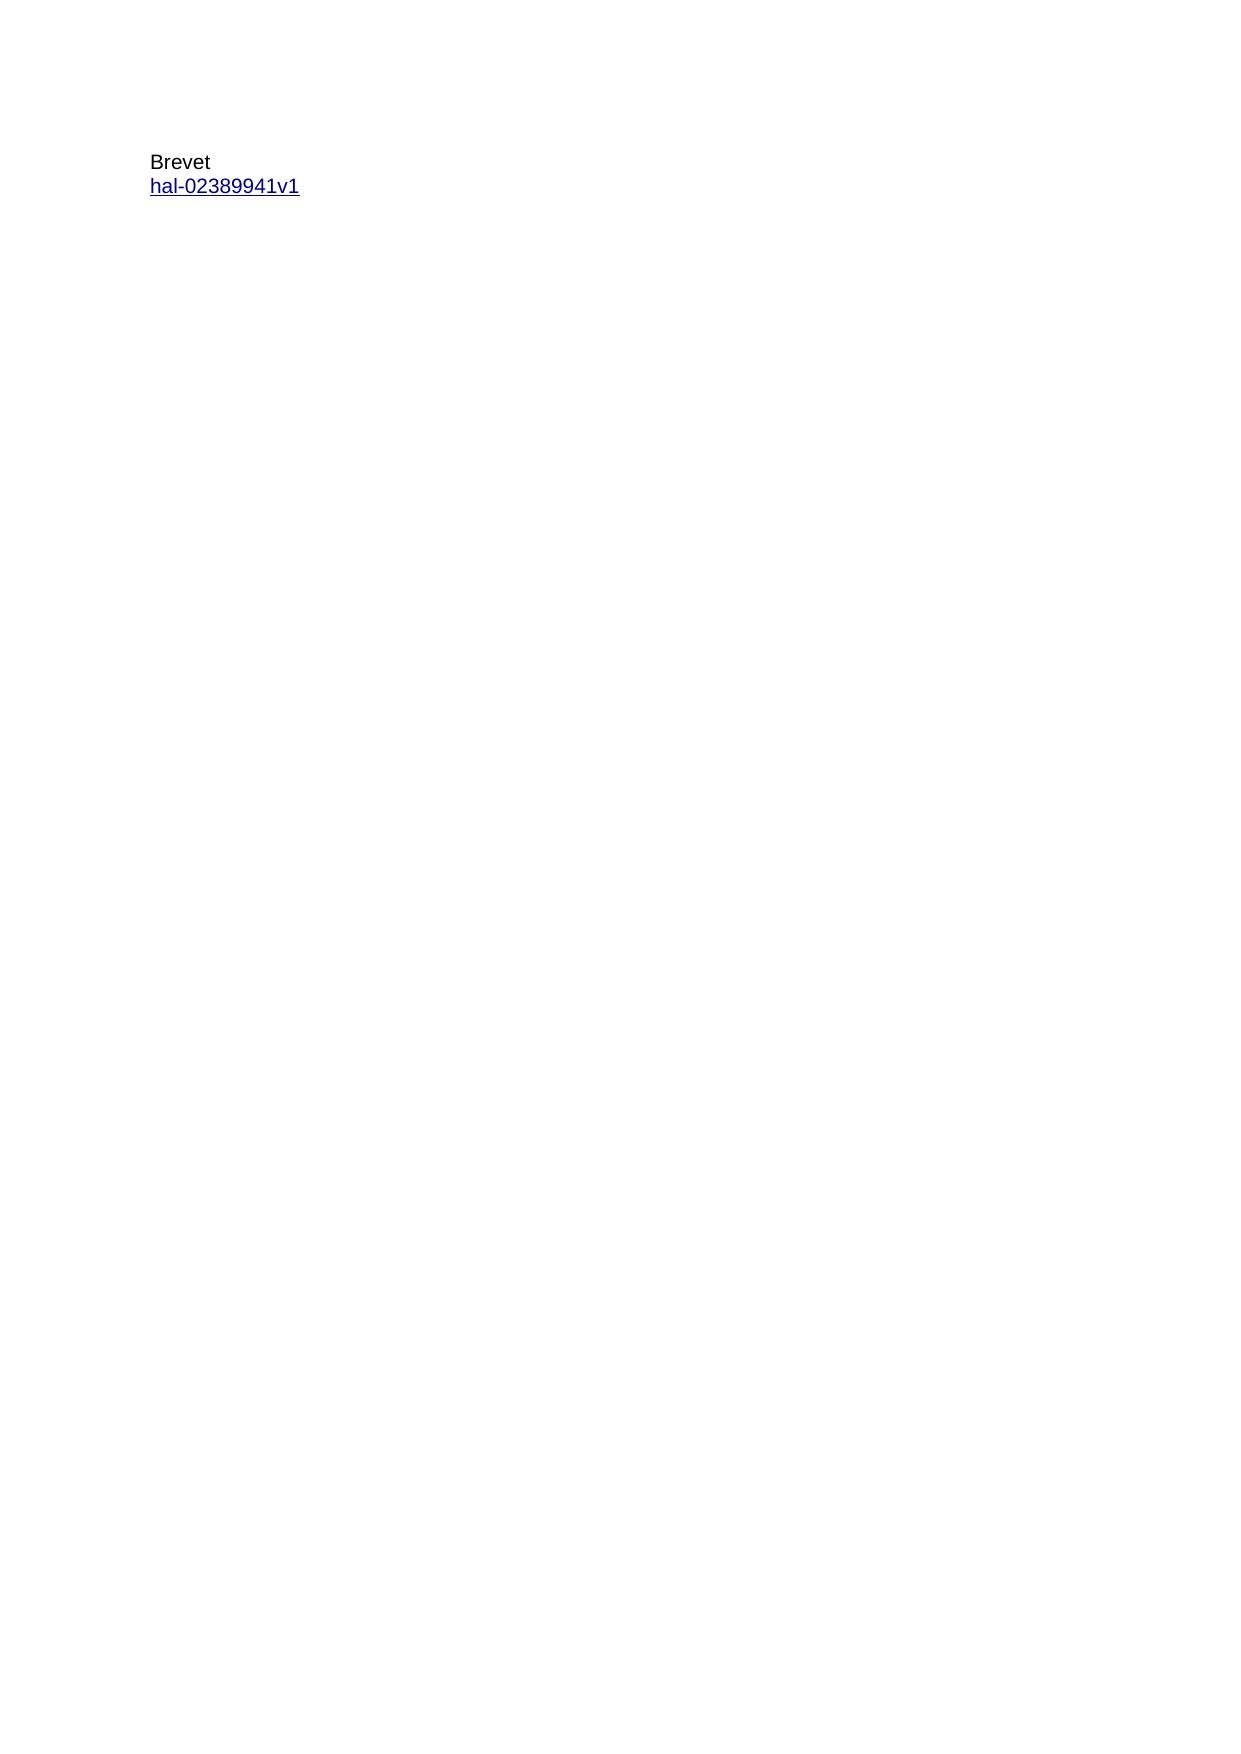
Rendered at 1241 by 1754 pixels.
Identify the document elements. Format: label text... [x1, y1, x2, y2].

table_header DEVICE FOR MEASURING RUBBER WEAR Paul Sotta,Matthieu Guibert,Jean-Luc Loubet,Thevenet Jean,Loïc Vanelet al. United States, Patent n° : US 2019/0242800 A1. 2019 Brevet hal-02389941v1 [150, 150, 1090, 198]
